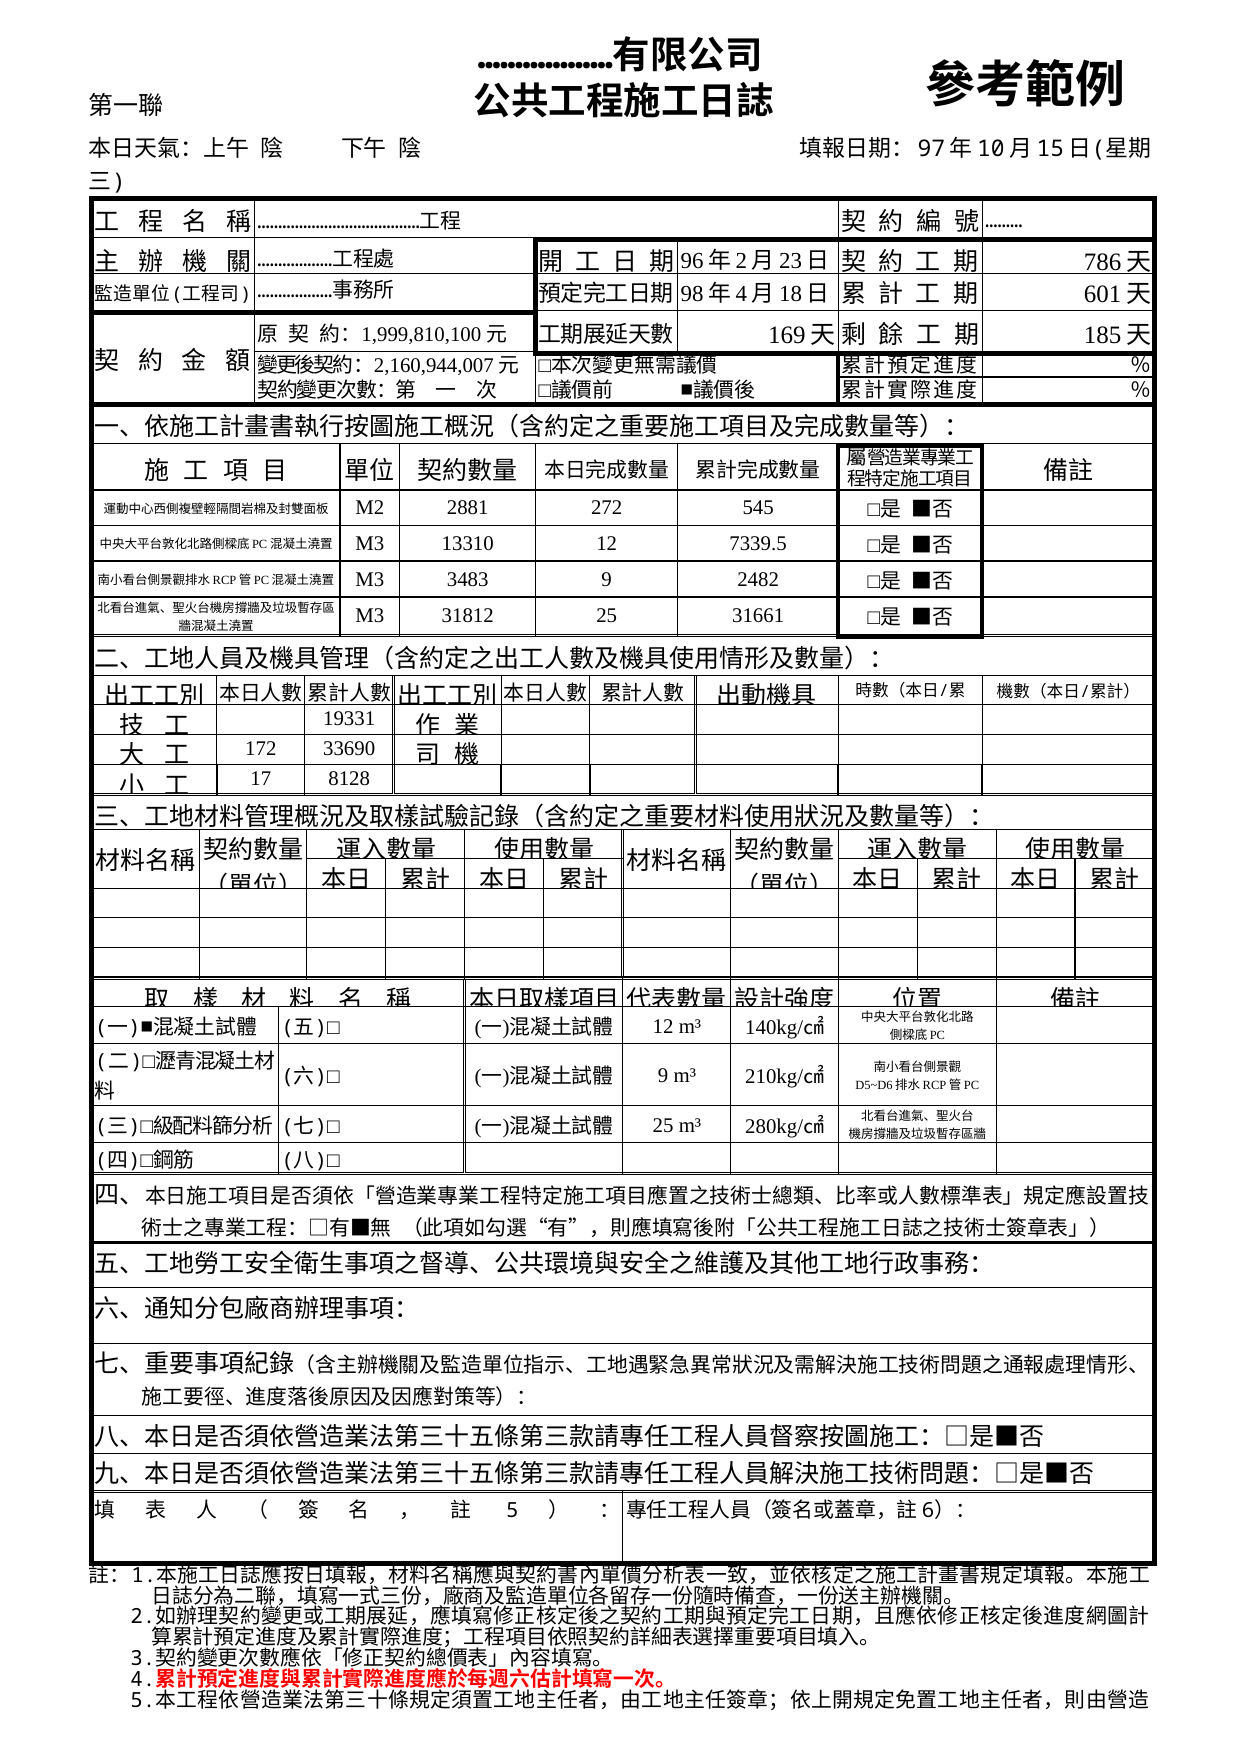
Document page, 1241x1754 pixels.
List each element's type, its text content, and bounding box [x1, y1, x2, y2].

table_header ……… [983, 201, 1152, 237]
table_cell 設計強度 [731, 980, 838, 1006]
table_cell [624, 918, 730, 947]
table_cell 33690 [305, 735, 392, 763]
table_cell [395, 765, 500, 793]
table_cell [984, 562, 1152, 596]
table_cell 2482 [678, 562, 836, 596]
table_cell 9 [536, 562, 677, 596]
table_cell [731, 918, 838, 947]
table_cell 601天 [983, 274, 1152, 310]
table_cell [94, 889, 199, 917]
table_cell 五、工地勞工安全衛生事項之督導、公共環境與安全之維護及其他工地行政事務： [94, 1244, 1152, 1287]
table_cell 大工 [94, 735, 216, 763]
table_cell 北看台進氣、聖火台 機房撐牆及垃圾暫存區牆 [839, 1106, 996, 1142]
table_cell 出工工別 [94, 676, 216, 704]
table_cell [997, 889, 1074, 917]
table_cell 北看台進氣、聖火台機房撐牆及垃圾暫存區牆混凝土澆置 [94, 598, 339, 634]
table_cell 8128 [305, 765, 392, 793]
table_cell [918, 889, 996, 917]
table_cell [997, 1007, 1152, 1043]
table_cell 單位 [341, 444, 399, 489]
text 註：1.本施工日誌應按日填報，材料名稱應與契約書內單價分析表一致，並依核定之施工計畫書規定填報。本施工日誌分為二聯，填寫一式三份，廠商及監造單位各留存一份隨時備查，一份送主辦機關。 [89, 1566, 1152, 1607]
table_cell [997, 948, 1074, 976]
table_cell [984, 491, 1152, 525]
table_cell 19331 [305, 705, 392, 734]
table_cell 契約工期 [839, 242, 982, 273]
table_cell [697, 765, 837, 793]
table_cell 剩餘工期 [839, 311, 982, 351]
table_cell 本日人數 [217, 676, 304, 704]
table_cell 本日完成數量 [536, 444, 677, 489]
table_cell 210kg/㎠ [731, 1044, 838, 1105]
table_cell (八)□ [279, 1143, 463, 1172]
table_cell 累計人數 [590, 676, 694, 704]
table_cell [200, 948, 306, 976]
table_cell □是 ■否 [840, 598, 980, 634]
table_cell [386, 918, 464, 947]
table_cell [731, 948, 838, 976]
table_cell 17 [218, 765, 304, 793]
table_cell [590, 705, 694, 734]
table_cell 位置 [839, 980, 996, 1006]
table_cell 契約數量（單位） [200, 830, 306, 888]
table_cell 填表人（簽名，註5）： [94, 1493, 622, 1561]
table_cell 12 m³ [623, 1007, 730, 1043]
table_cell [839, 889, 917, 917]
table_cell 施工項目 [94, 444, 339, 489]
table_cell 2881 [400, 491, 535, 525]
table_cell 出工工別 [395, 676, 501, 704]
table_cell 原 契 約：1,999,810,100 元 [255, 315, 533, 351]
table_cell 取樣材料名稱 [94, 980, 463, 1006]
table_cell 主辦機關 [94, 238, 254, 273]
text 3.契約變更次數應依「修正契約總價表」內容填寫。 [130, 1649, 1152, 1670]
text 第一聯 公共工程施工日誌 [916, 84, 1152, 120]
table_cell [466, 1143, 622, 1172]
table_cell [200, 918, 306, 947]
table_header 契約編號 [839, 201, 982, 237]
table_cell 96年2月23日 [678, 242, 838, 273]
table_cell (一)混凝土試體 [466, 1007, 622, 1043]
table_cell (一)混凝土試體 [466, 1044, 622, 1105]
table_cell [386, 948, 464, 976]
table_cell 累計完成數量 [678, 444, 836, 489]
table_cell 代表數量 [623, 980, 730, 1006]
table_cell (一)■混凝土試體 [94, 1007, 278, 1043]
table_cell [983, 765, 1152, 793]
table_cell [839, 1143, 996, 1172]
table_cell [386, 889, 464, 917]
table_cell 中央大平台敦化北路側樑底PC混凝土澆置 [94, 526, 339, 560]
table_cell [200, 889, 306, 917]
table_cell 786天 [983, 242, 1152, 273]
table_cell 運入數量 [307, 830, 464, 858]
table_cell [94, 948, 199, 976]
table_cell [590, 735, 694, 763]
table_cell 屬營造業專業工程特定施工項目 [840, 448, 980, 489]
table_cell 累計人數 [305, 676, 392, 704]
table_cell 140kg/㎠ [731, 1007, 838, 1043]
table_cell 備註 [984, 444, 1152, 489]
table_cell ………………事務所 [255, 274, 533, 310]
table_cell 280kg/㎠ [731, 1106, 838, 1142]
table_cell [997, 1044, 1152, 1105]
table_header …………………………………工程 [255, 201, 838, 237]
table_cell [697, 705, 838, 734]
table_cell [544, 948, 621, 976]
table_cell 運入數量 [839, 830, 996, 858]
table_cell 時數（本日/累計） [839, 676, 982, 704]
table_cell 98年4月18日 [678, 274, 838, 310]
table_cell 185天 [983, 311, 1152, 351]
table_cell 12 [536, 526, 677, 560]
table_cell ％ [983, 356, 1152, 376]
table_cell M2 [341, 491, 399, 525]
table_cell 累計 [544, 859, 621, 888]
table_cell [465, 948, 543, 976]
text 第一聯 公共工程施工日誌 [89, 84, 911, 122]
table_cell 累計 [1076, 859, 1152, 888]
table_cell 累計工期 [839, 274, 982, 310]
table_cell [591, 765, 694, 793]
table_cell ………………工程處 [255, 238, 533, 273]
table_cell M3 [341, 598, 399, 634]
table_cell □議價前 [536, 376, 677, 402]
table_cell 機數（本日/累計） [983, 676, 1152, 704]
table_cell 272 [536, 491, 677, 525]
table_cell [502, 705, 589, 734]
table_cell 四、本日施工項目是否須依「營造業專業工程特定施工項目應置之技術士總類、比率或人數標準表」規定應設置技術士之專業工程：□有■無 （此項如勾選“有”，則應填寫後附「公共工程施工日誌之技術士簽章表」） [94, 1175, 1152, 1241]
table_cell □本次變更無需議價 [536, 356, 836, 376]
table_cell 契約數量 [400, 444, 535, 489]
table_cell (一)混凝土試體 [466, 1106, 622, 1142]
table_cell □是 ■否 [840, 562, 980, 596]
table_cell [997, 918, 1074, 947]
table_cell 八、本日是否須依營造業法第三十五條第三款請專任工程人員督察按圖施工：□是■否 [94, 1416, 1152, 1453]
table_cell 南小看台側景觀排水RCP管PC混凝土澆置 [94, 562, 339, 596]
table_cell 31812 [400, 598, 535, 634]
table_cell 本日取樣項目 [466, 980, 622, 1006]
table_cell [918, 918, 996, 947]
table_cell 七、重要事項紀錄（含主辦機關及監造單位指示、工地遇緊急異常狀況及需解決施工技術問題之通報處理情形、施工要徑、進度落後原因及因應對策等）： [94, 1344, 1152, 1415]
table_cell 本日人數 [502, 676, 589, 704]
table_cell 司機 [395, 735, 501, 763]
table_cell 南小看台側景觀 D5~D6排水RCP管PC [839, 1044, 996, 1105]
text ………………有限公司 [89, 35, 911, 77]
table_cell [918, 948, 996, 976]
table_cell 13310 [400, 526, 535, 560]
table_cell 25 [536, 598, 677, 634]
table_cell [544, 889, 621, 917]
table_cell □是 ■否 [840, 491, 980, 525]
table_cell 累計預定進度 [840, 356, 982, 376]
table_cell [1076, 889, 1152, 917]
table_cell (三)□級配料篩分析 [94, 1106, 278, 1142]
table_cell 172 [217, 735, 304, 763]
table_cell 使用數量 [465, 830, 621, 858]
table_cell 作業手 [395, 705, 501, 734]
table_cell 本日 [307, 859, 385, 888]
table_cell (六)□ [279, 1044, 463, 1105]
table_cell [624, 889, 730, 917]
table_cell (七)□ [279, 1106, 463, 1142]
table_cell 契約金額 [94, 315, 254, 402]
table_cell [731, 1143, 838, 1172]
text [916, 36, 1152, 77]
table_cell (四)□鋼筋 [94, 1143, 278, 1172]
table_cell [839, 765, 981, 793]
table_cell [544, 918, 621, 947]
table_cell [502, 765, 589, 793]
table_cell 本日 [839, 859, 917, 888]
table_cell 六、通知分包廠商辦理事項： [94, 1288, 1152, 1343]
text 4.累計預定進度與累計實際進度應於每週六估計填寫一次。 [130, 1670, 1152, 1691]
text 本日天氣：上午 陰 下午 陰 填報日期：97年10月15日(星期三) [89, 129, 1152, 196]
table_cell 一、依施工計畫書執行按圖施工概況（含約定之重要施工項目及完成數量等）： [94, 407, 1152, 443]
table_cell 累計 [386, 859, 464, 888]
table_cell [1076, 918, 1152, 947]
table_cell □是 ■否 [840, 526, 980, 560]
table_cell [624, 948, 730, 976]
table_cell 累計實際進度 [840, 378, 982, 402]
table_cell 小工 [94, 765, 216, 793]
table_cell [839, 918, 917, 947]
table_cell 材料名稱 [94, 830, 199, 888]
table_cell [217, 705, 304, 734]
table_cell 169天 [678, 311, 838, 351]
table_cell 運動中心西側複壁輕隔間岩棉及封雙面板 [94, 491, 339, 525]
table_cell [984, 526, 1152, 560]
table_cell 中央大平台敦化北路 側樑底PC [839, 1007, 996, 1043]
table_cell [307, 889, 385, 917]
table_cell 使用數量 [997, 830, 1152, 858]
table_cell 契約數量 （單位） [731, 830, 838, 888]
table_cell ■議價後 [678, 376, 836, 402]
table_cell 開工日期 實際完工日期限 [538, 242, 677, 273]
table_header 工程名稱 [94, 201, 254, 237]
table_cell [997, 1143, 1152, 1172]
table_cell 25 m³ [623, 1106, 730, 1142]
table_cell 7339.5 [678, 526, 836, 560]
table_cell [1076, 948, 1152, 976]
text 5.本工程依營造業法第三十條規定須置工地主任者，由工地主任簽章；依上開規定免置工地主任者，則由營造 [130, 1691, 1152, 1711]
table_cell 備註 [997, 980, 1152, 1006]
table_cell 契約變更次數：第 一 次 [255, 376, 535, 402]
table_cell [502, 735, 589, 763]
table_cell 累計 [918, 859, 996, 888]
table_cell [623, 1143, 730, 1172]
table_cell [839, 735, 982, 763]
table_cell ％ [983, 378, 1152, 402]
table_cell 三、工地材料管理概況及取樣試驗記錄（含約定之重要材料使用狀況及數量等）： [94, 796, 1152, 828]
table_cell [997, 1106, 1152, 1142]
table_cell 出動機具 [697, 676, 838, 704]
table_cell M3 [341, 526, 399, 560]
table_cell 變更後契約：2,160,944,007 元 [255, 352, 535, 376]
table_cell [984, 598, 1152, 634]
table_cell (二)□瀝青混凝土材料 [94, 1044, 278, 1105]
table_cell [307, 948, 385, 976]
table_cell 九、本日是否須依營造業法第三十五條第三款請專任工程人員解決施工技術問題：□是■否 [94, 1454, 1152, 1490]
table_cell 工期展延天數 [538, 311, 677, 351]
table_cell [465, 889, 543, 917]
table_cell [839, 948, 917, 976]
table_cell 3483 [400, 562, 535, 596]
table_cell [983, 735, 1152, 763]
table_cell [983, 705, 1152, 734]
table_cell 監造單位(工程司) [94, 274, 254, 310]
table_cell 545 [678, 491, 836, 525]
table_cell 本日 [997, 859, 1074, 888]
table_cell 技工 [94, 705, 216, 734]
table_cell 預定完工日期 [538, 274, 677, 310]
table_cell [697, 735, 838, 763]
table_cell 材料名稱 [624, 830, 730, 888]
table_cell [839, 705, 982, 734]
table_cell 31661 [678, 598, 836, 634]
table_cell 本日 [465, 859, 543, 888]
table_cell [731, 889, 838, 917]
table_cell [465, 918, 543, 947]
text 參考範例 [925, 44, 1166, 112]
table_cell (五)□ [279, 1007, 463, 1043]
table_cell 9 m³ [623, 1044, 730, 1105]
table_cell 二、工地人員及機具管理（含約定之出工人數及機具使用情形及數量）： [94, 637, 1152, 675]
table_cell 專任工程人員（簽名或蓋章，註6）： [623, 1493, 1152, 1561]
table_cell [94, 918, 199, 947]
table_cell [307, 918, 385, 947]
text 2.如辦理契約變更或工期展延，應填寫修正核定後之契約工期與預定完工日期，且應依修正核定後進度網圖計算累計預定進度及累計實際進度；工程項目依照契約詳細表選擇重要項目填入。 [130, 1607, 1152, 1649]
table_cell M3 [341, 562, 399, 596]
